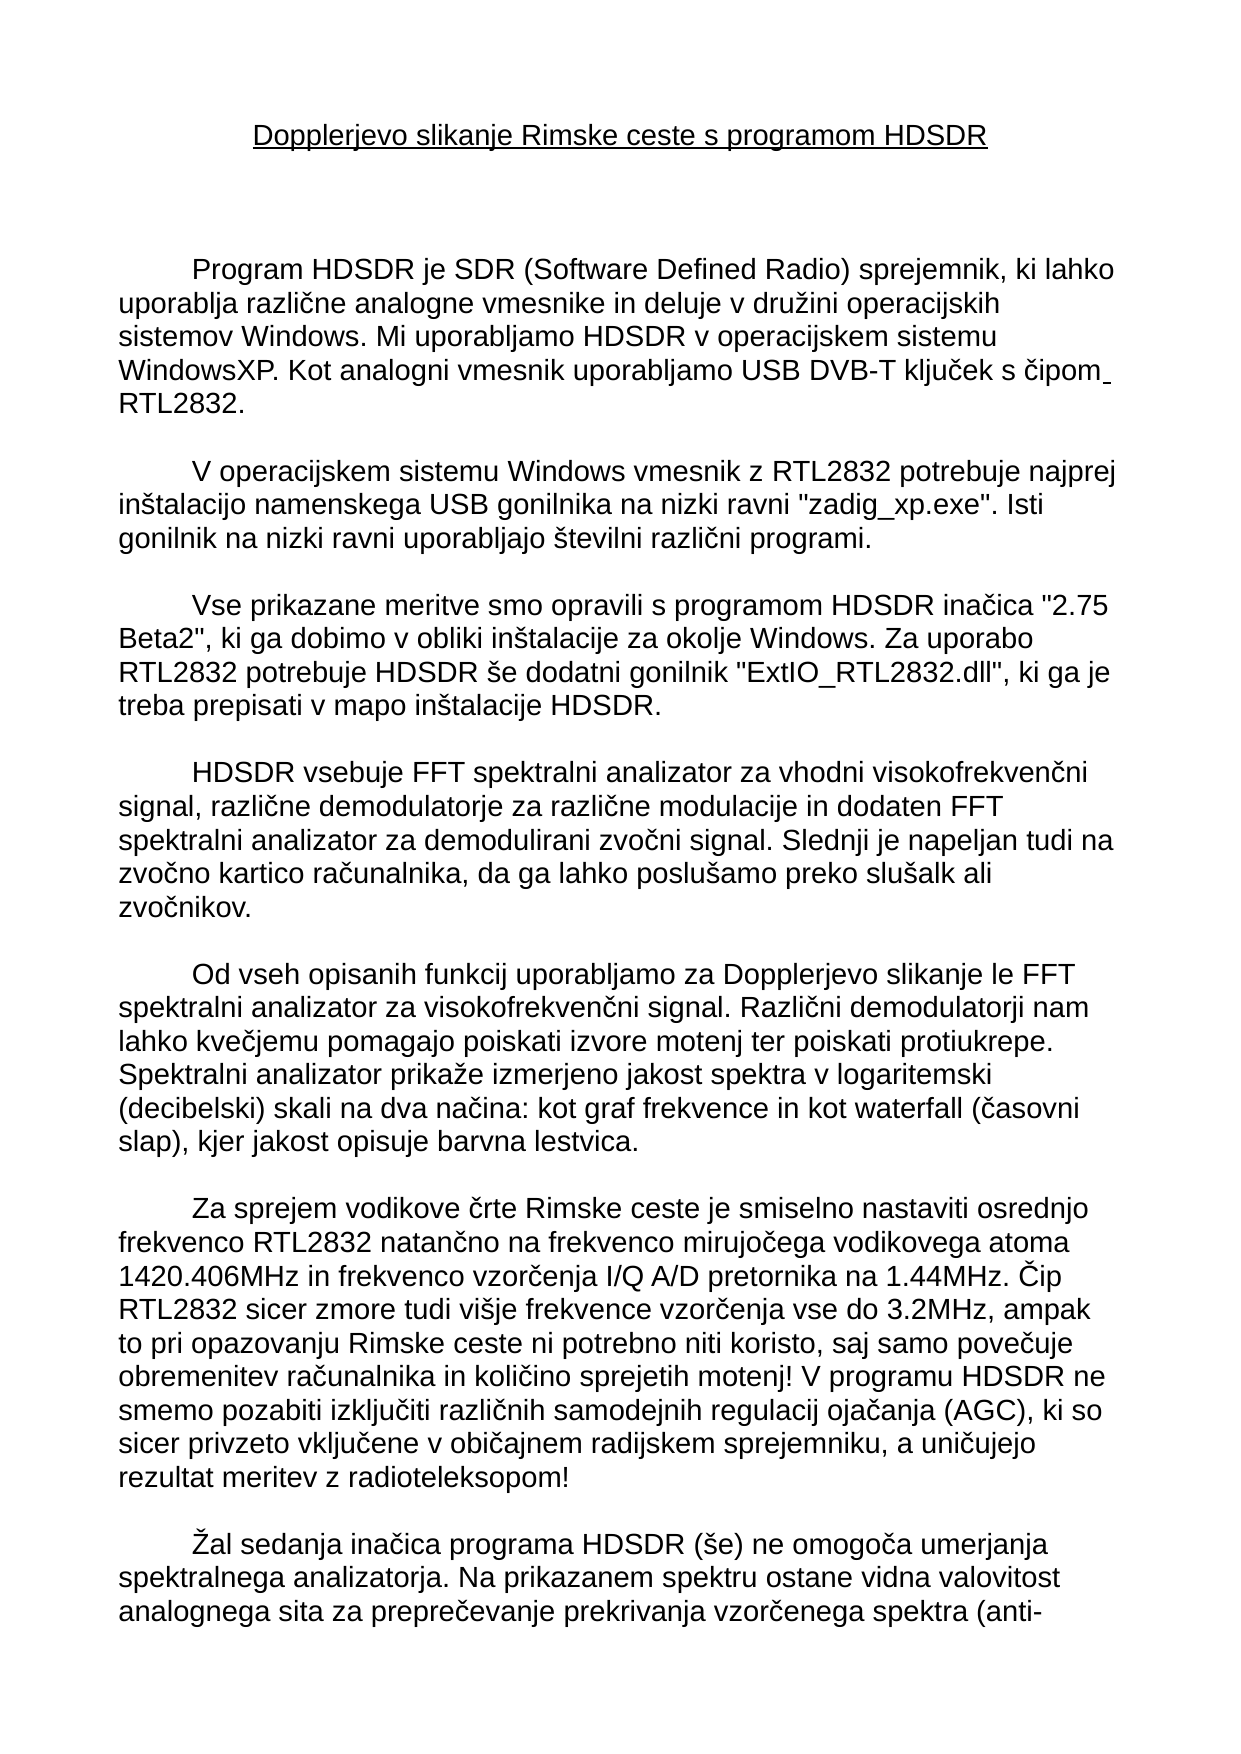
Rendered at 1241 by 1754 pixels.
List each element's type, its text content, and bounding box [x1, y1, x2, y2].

text Program HDSDR je SDR (Software Defined Radio) sprejemnik, ki lahko uporablja različne analogne vmesnike in deluje v družini operacijskih sistemov Windows. Mi uporabljamo HDSDR v operacijskem sistemu WindowsXP. Kot analogni vmesnik uporabljamo USB DVB-T ključek s čipom RTL2832. [118, 252, 1122, 420]
text Za sprejem vodikove črte Rimske ceste je smiselno nastaviti osrednjo frekvenco RTL2832 natančno na frekvenco mirujočega vodikovega atoma 1420.406MHz in frekvenco vzorčenja I/Q A/D pretornika na 1.44MHz. Čip RTL2832 sicer zmore tudi višje frekvence vzorčenja vse do 3.2MHz, ampak to pri opazovanju Rimske ceste ni potrebno niti koristo, saj samo povečuje obremenitev računalnika in količino sprejetih motenj! V programu HDSDR ne smemo pozabiti izključiti različnih samodejnih regulacij ojačanja (AGC), ki so sicer privzeto vključene v običajnem radijskem sprejemniku, a uničujejo rezultat meritev z radioteleksopom! [118, 1191, 1122, 1493]
text HDSDR vsebuje FFT spektralni analizator za vhodni visokofrekvenčni signal, različne demodulatorje za različne modulacije in dodaten FFT spektralni analizator za demodulirani zvočni signal. Slednji je napeljan tudi na zvočno kartico računalnika, da ga lahko poslušamo preko slušalk ali zvočnikov. [118, 755, 1122, 923]
text Vse prikazane meritve smo opravili s programom HDSDR inačica "2.75 Beta2", ki ga dobimo v obliki inštalacije za okolje Windows. Za uporabo RTL2832 potrebuje HDSDR še dodatni gonilnik "ExtIO_RTL2832.dll", ki ga je treba prepisati v mapo inštalacije HDSDR. [118, 588, 1122, 722]
text Od vseh opisanih funkcij uporabljamo za Dopplerjevo slikanje le FFT spektralni analizator za visokofrekvenčni signal. Različni demodulatorji nam lahko kvečjemu pomagajo poiskati izvore motenj ter poiskati protiukrepe. Spektralni analizator prikaže izmerjeno jakost spektra v logaritemski (decibelski) skali na dva načina: kot graf frekvence in kot waterfall (časovni slap), kjer jakost opisuje barvna lestvica. [118, 957, 1122, 1158]
text V operacijskem sistemu Windows vmesnik z RTL2832 potrebuje najprej inštalacijo namenskega USB gonilnika na nizki ravni "zadig_xp.exe". Isti gonilnik na nizki ravni uporabljajo številni različni programi. [118, 453, 1122, 554]
text Žal sedanja inačica programa HDSDR (še) ne omogoča umerjanja spektralnega analizatorja. Na prikazanem spektru ostane vidna valovitost analognega sita za preprečevanje prekrivanja vzorčenega spektra (anti- [118, 1527, 1122, 1627]
text Dopplerjevo slikanje Rimske ceste s programom HDSDR [118, 118, 1122, 152]
